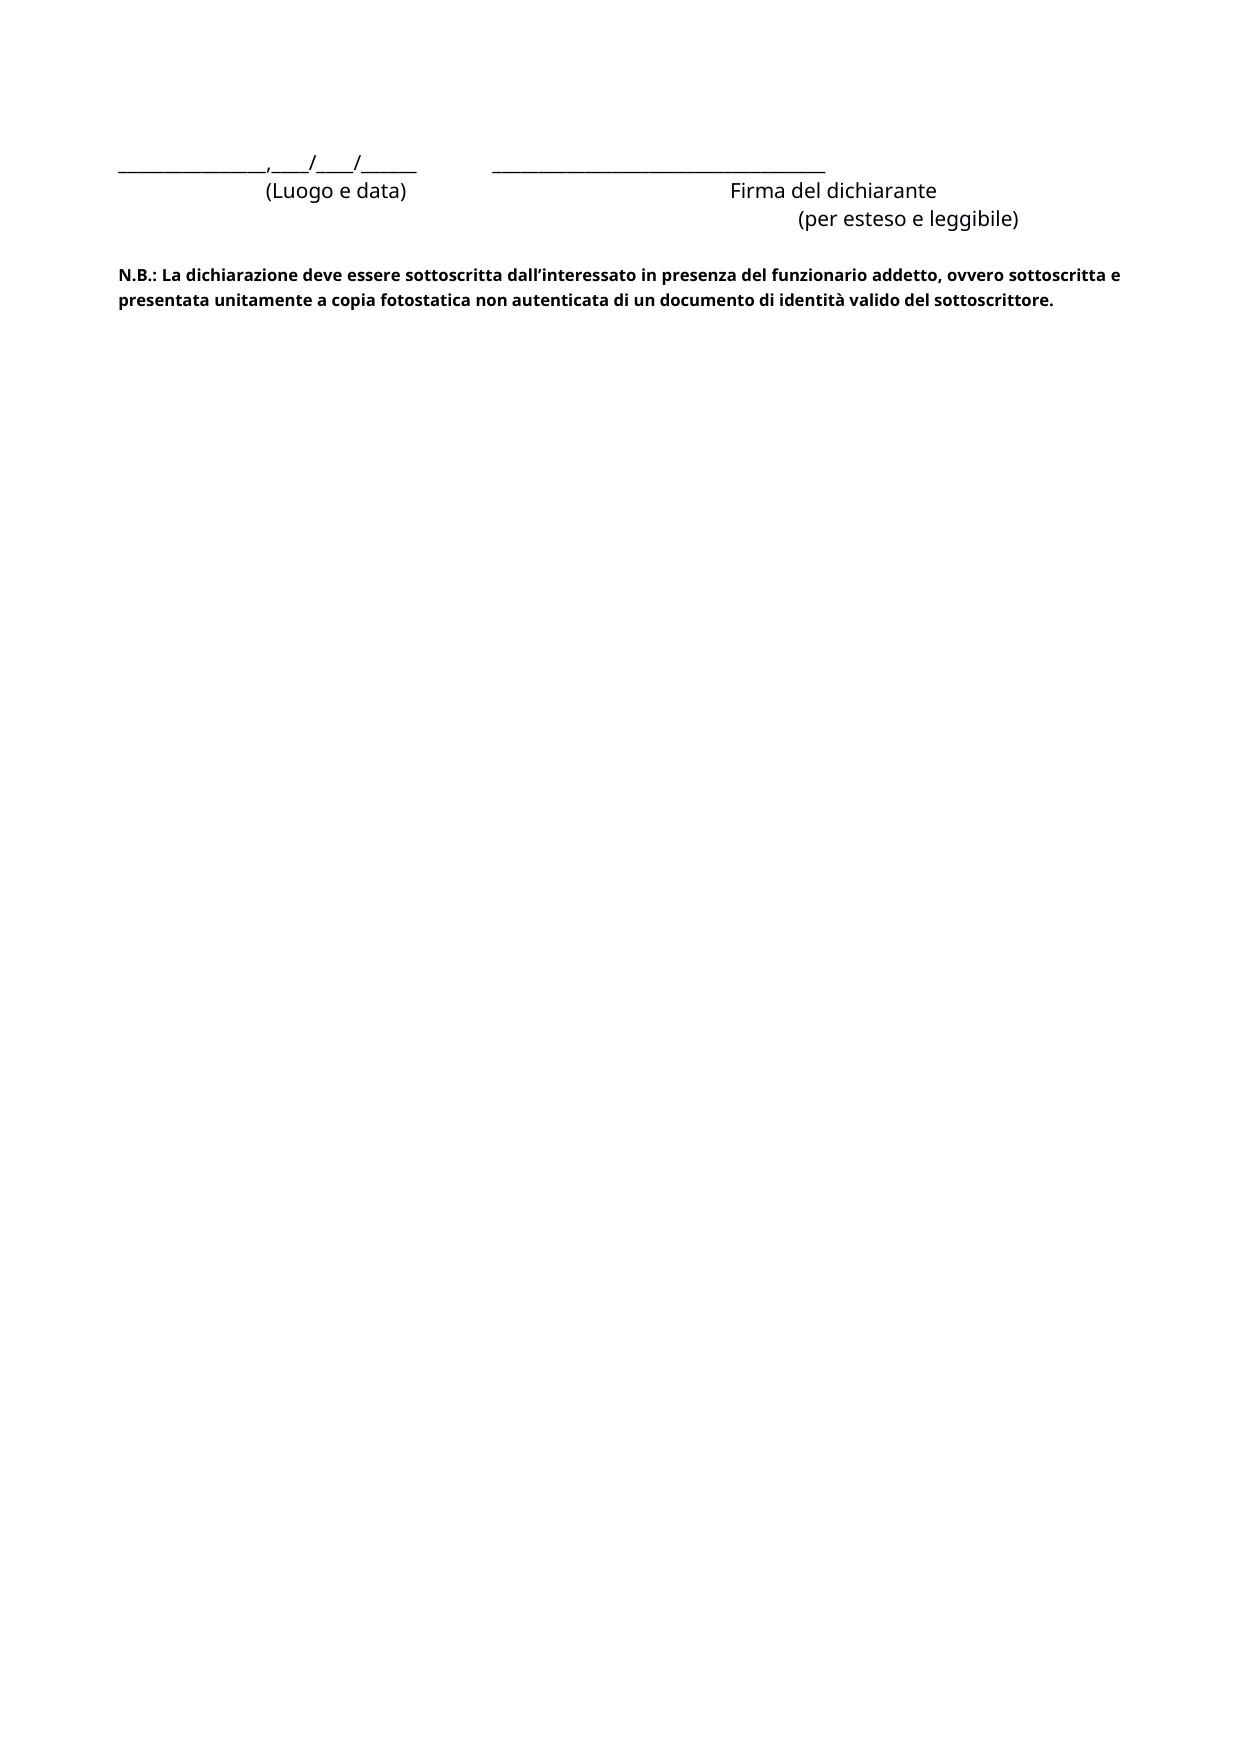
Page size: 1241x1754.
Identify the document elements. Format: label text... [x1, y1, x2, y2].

text ________________,____/____/______ ____________________________________ [118, 148, 1122, 176]
text (Luogo e data) Firma del dichiarante [192, 176, 1122, 204]
text (per esteso e leggibile) [118, 204, 1122, 233]
text N.B.: La dichiarazione deve essere sottoscritta dall’interessato in presenza del funzionario addetto, ovvero sottoscritta e presentata unitamente a copia fotostatica non autenticata di un documento di identità valido del sottoscrittore. [118, 261, 1122, 311]
